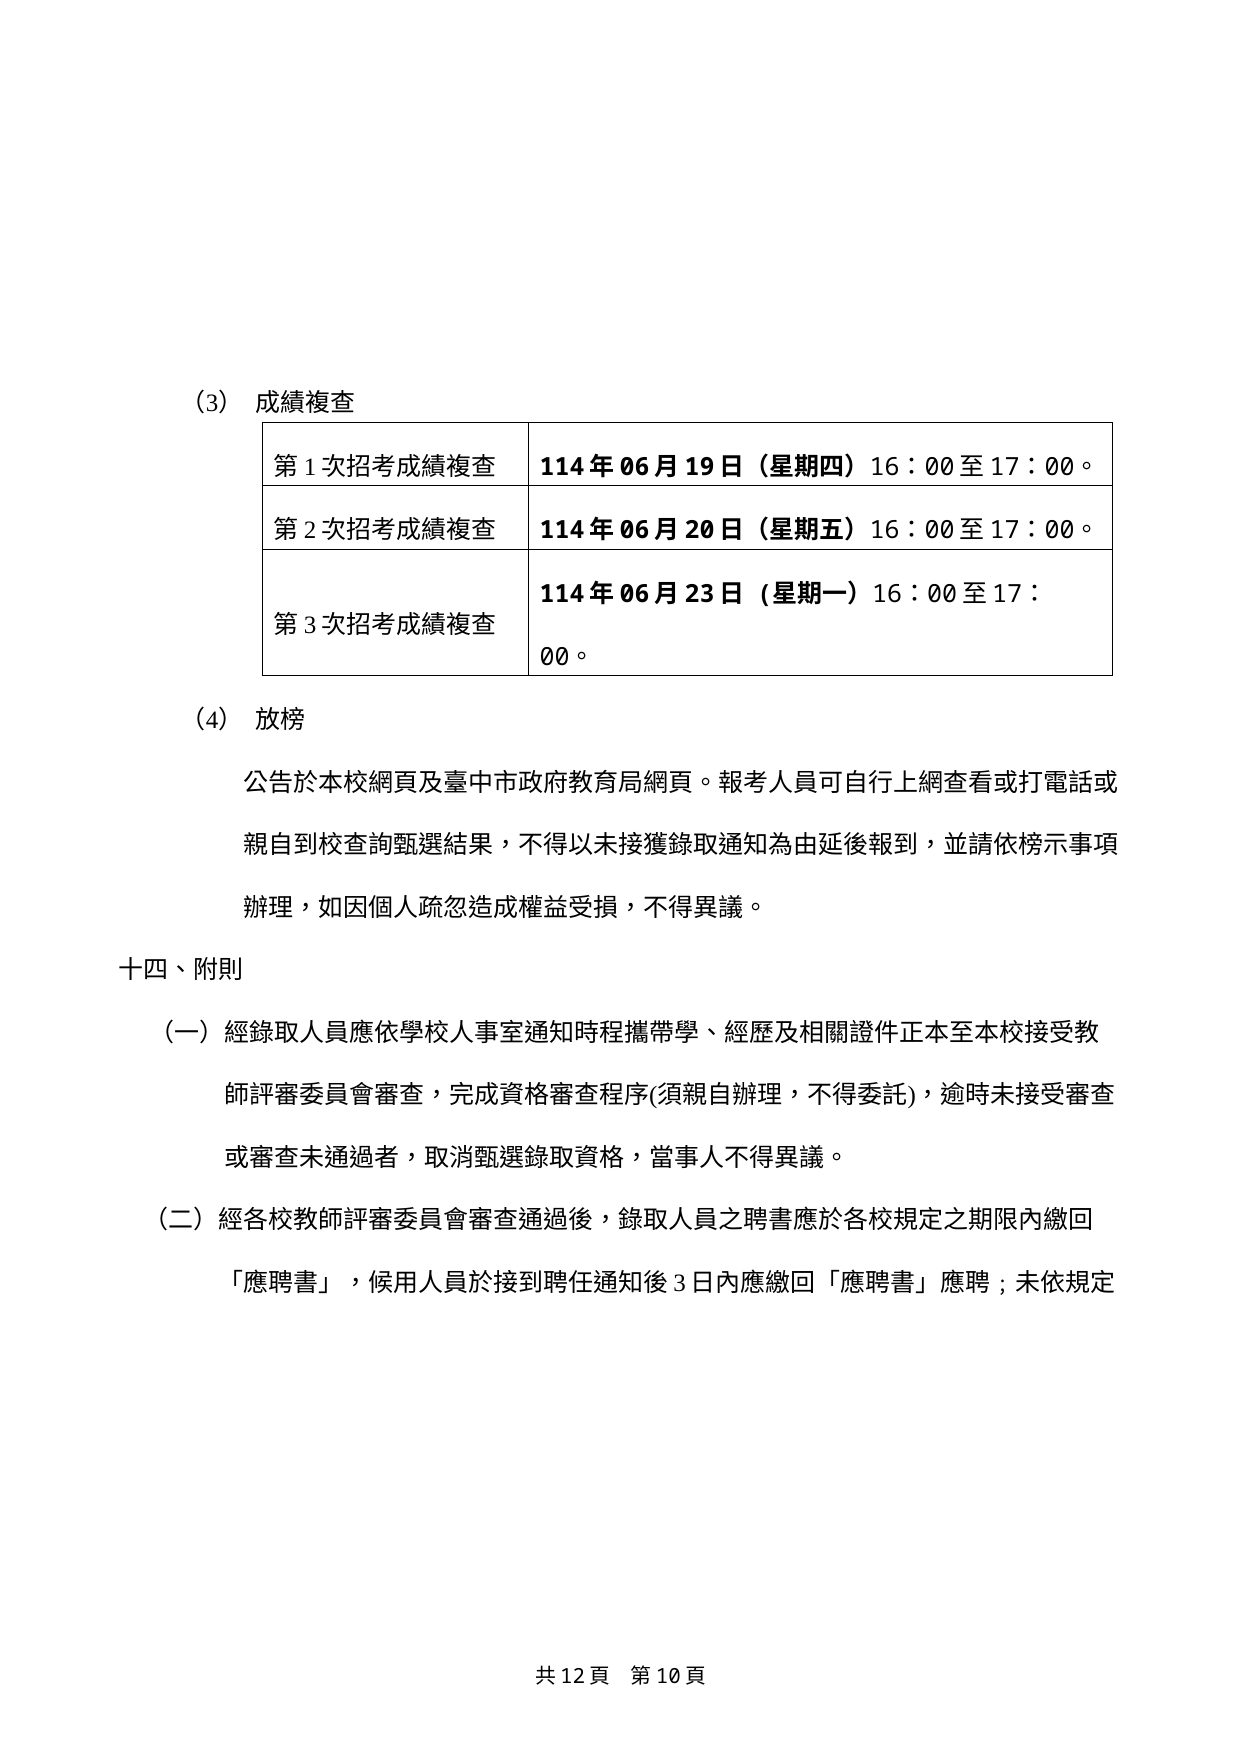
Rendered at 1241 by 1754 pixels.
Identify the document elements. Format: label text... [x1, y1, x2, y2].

text 十四、附則 [118, 926, 1122, 988]
text （二）經各校教師評審委員會審查通過後，錄取人員之聘書應於各校規定之期限內繳回「應聘書」，候用人員於接到聘任通知後3日內應繳回「應聘書」應聘﹔未依規定 [143, 1176, 1122, 1301]
text （一）經錄取人員應依學校人事室通知時程攜帶學、經歷及相關證件正本至本校接受教師評審委員會審查，完成資格審查程序(須親自辦理，不得委託)，逾時未接受審查或審查未通過者，取消甄選錄取資格，當事人不得異議。 [149, 988, 1122, 1176]
list 成績複查 [181, 359, 1122, 422]
table_cell 第2次招考成績複查 [263, 486, 528, 549]
table_cell 114年06月20日（星期五）16：00至17：00。 [529, 486, 1112, 549]
table_header 第1次招考成績複查 [263, 423, 528, 485]
table_cell 第3次招考成績複查 [263, 550, 528, 675]
table_header 114年06月19日（星期四）16：00至17：00。 [529, 423, 1112, 485]
text 公告於本校網頁及臺中市政府教育局網頁。報考人員可自行上網查看或打電話或親自到校查詢甄選結果，不得以未接獲錄取通知為由延後報到，並請依榜示事項辦理，如因個人疏忽造成權益受損，不得異議。 [243, 738, 1122, 926]
list 放榜 [181, 676, 1122, 738]
table_cell 114年06月23日 (星期一）16：00至17：00。 [529, 550, 1112, 675]
